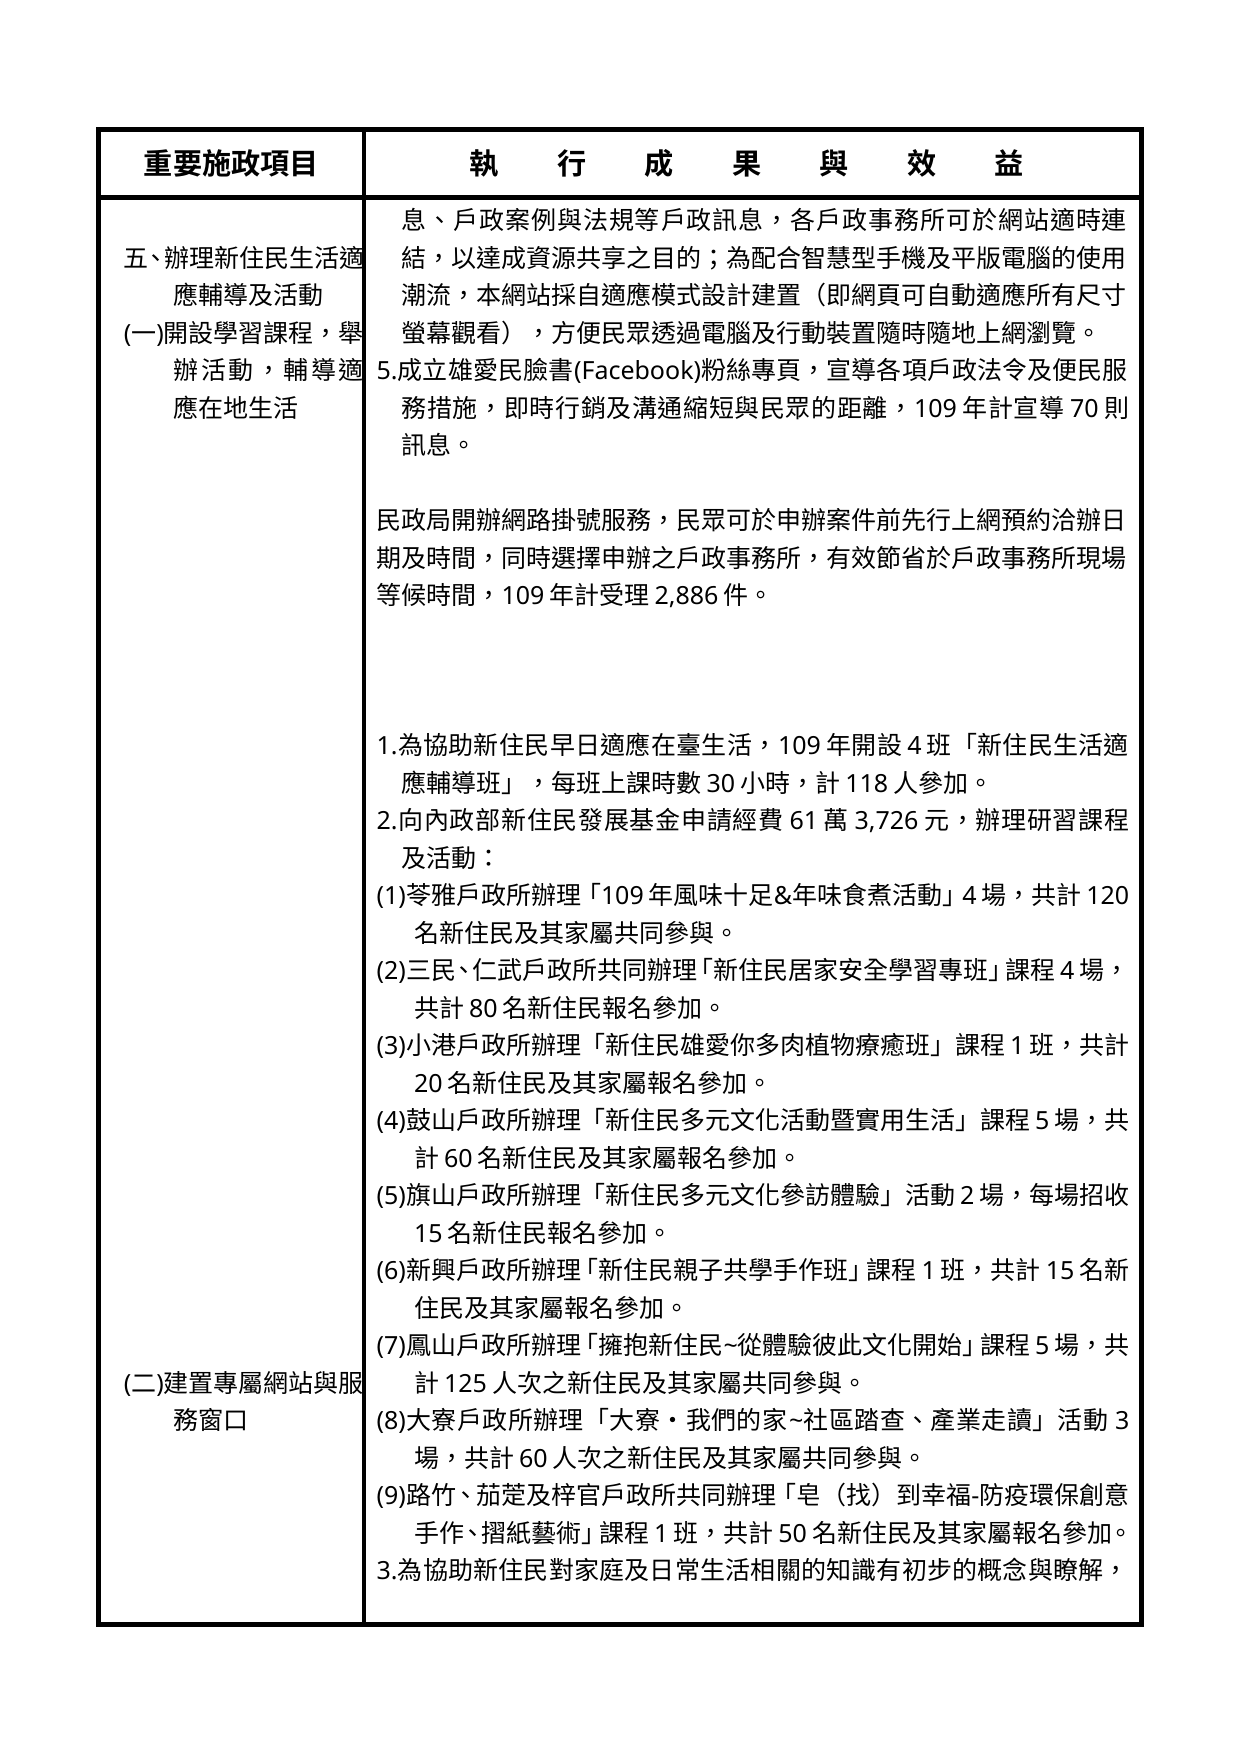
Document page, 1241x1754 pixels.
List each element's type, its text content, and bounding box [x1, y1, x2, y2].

table_cell 息、戶政案例與法規等戶政訊息，各戶政事務所可於網站適時連結，以達成資源共享之目的；為配合智慧型手機及平版電腦的使用潮流，本網站採自適應模式設計建置（即網頁可自動適應所有尺寸螢幕觀看），方便民眾透過電腦及行動裝置隨時隨地上網瀏覽。 5.成立雄愛民臉書(Facebook)粉絲專頁，宣導各項戶政法令及便民服務措施，即時行銷及溝通縮短與民眾的距離，109年計宣導70則訊息。 民政局開辦網路掛號服務，民眾可於申辦案件前先行上網預約洽辦日期及時間，同時選擇申辦之戶政事務所，有效節省於戶政事務所現場等候時間，109年計受理2,886件。 1.為協助新住民早日適應在臺生活，109年開設4班「新住民生活適應輔導班」，每班上課時數30小時，計118人參加。 2.向內政部新住民發展基金申請經費61萬3,726元，辦理研習課程及活動： (1)苓雅戶政所辦理「109年風味十足&年味食煮活動」4場，共計120名新住民及其家屬共同參與。 (2)三民、仁武戶政所共同辦理「新住民居家安全學習專班」課程4場，共計80名新住民報名參加。 (3)小港戶政所辦理「新住民雄愛你多肉植物療癒班」課程1班，共計20名新住民及其家屬報名參加。 (4)鼓山戶政所辦理「新住民多元文化活動暨實用生活」課程5場，共計60名新住民及其家屬報名參加。 (5)旗山戶政所辦理「新住民多元文化參訪體驗」活動2場，每場招收15名新住民報名參加。 (6)新興戶政所辦理「新住民親子共學手作班」課程1班，共計15名新住民及其家屬報名參加。 (7)鳳山戶政所辦理「擁抱新住民~從體驗彼此文化開始」課程5場，共計125人次之新住民及其家屬共同參與。 (8)大寮戶政所辦理「大寮‧我們的家~社區踏查、產業走讀」活動3場，共計60人次之新住民及其家屬共同參與。 (9)路竹、茄萣及梓官戶政所共同辦理「皂（找）到幸福-防疫環保創意手作、摺紙藝術」課程1班，共計50名新住民及其家屬報名參加。 3.為協助新住民對家庭及日常生活相關的知識有初步的概念與瞭解， [366, 200, 1139, 1622]
table_header 重要施政項目 [101, 132, 362, 195]
table_cell 五、辦理新住民生活適應輔導及活動 (一)開設學習課程，舉辦活動，輔導適應在地生活 (二)建置專屬網站與服務窗口 [101, 200, 362, 1622]
table_header 執 行 成 果 與 效 益 [366, 132, 1139, 195]
